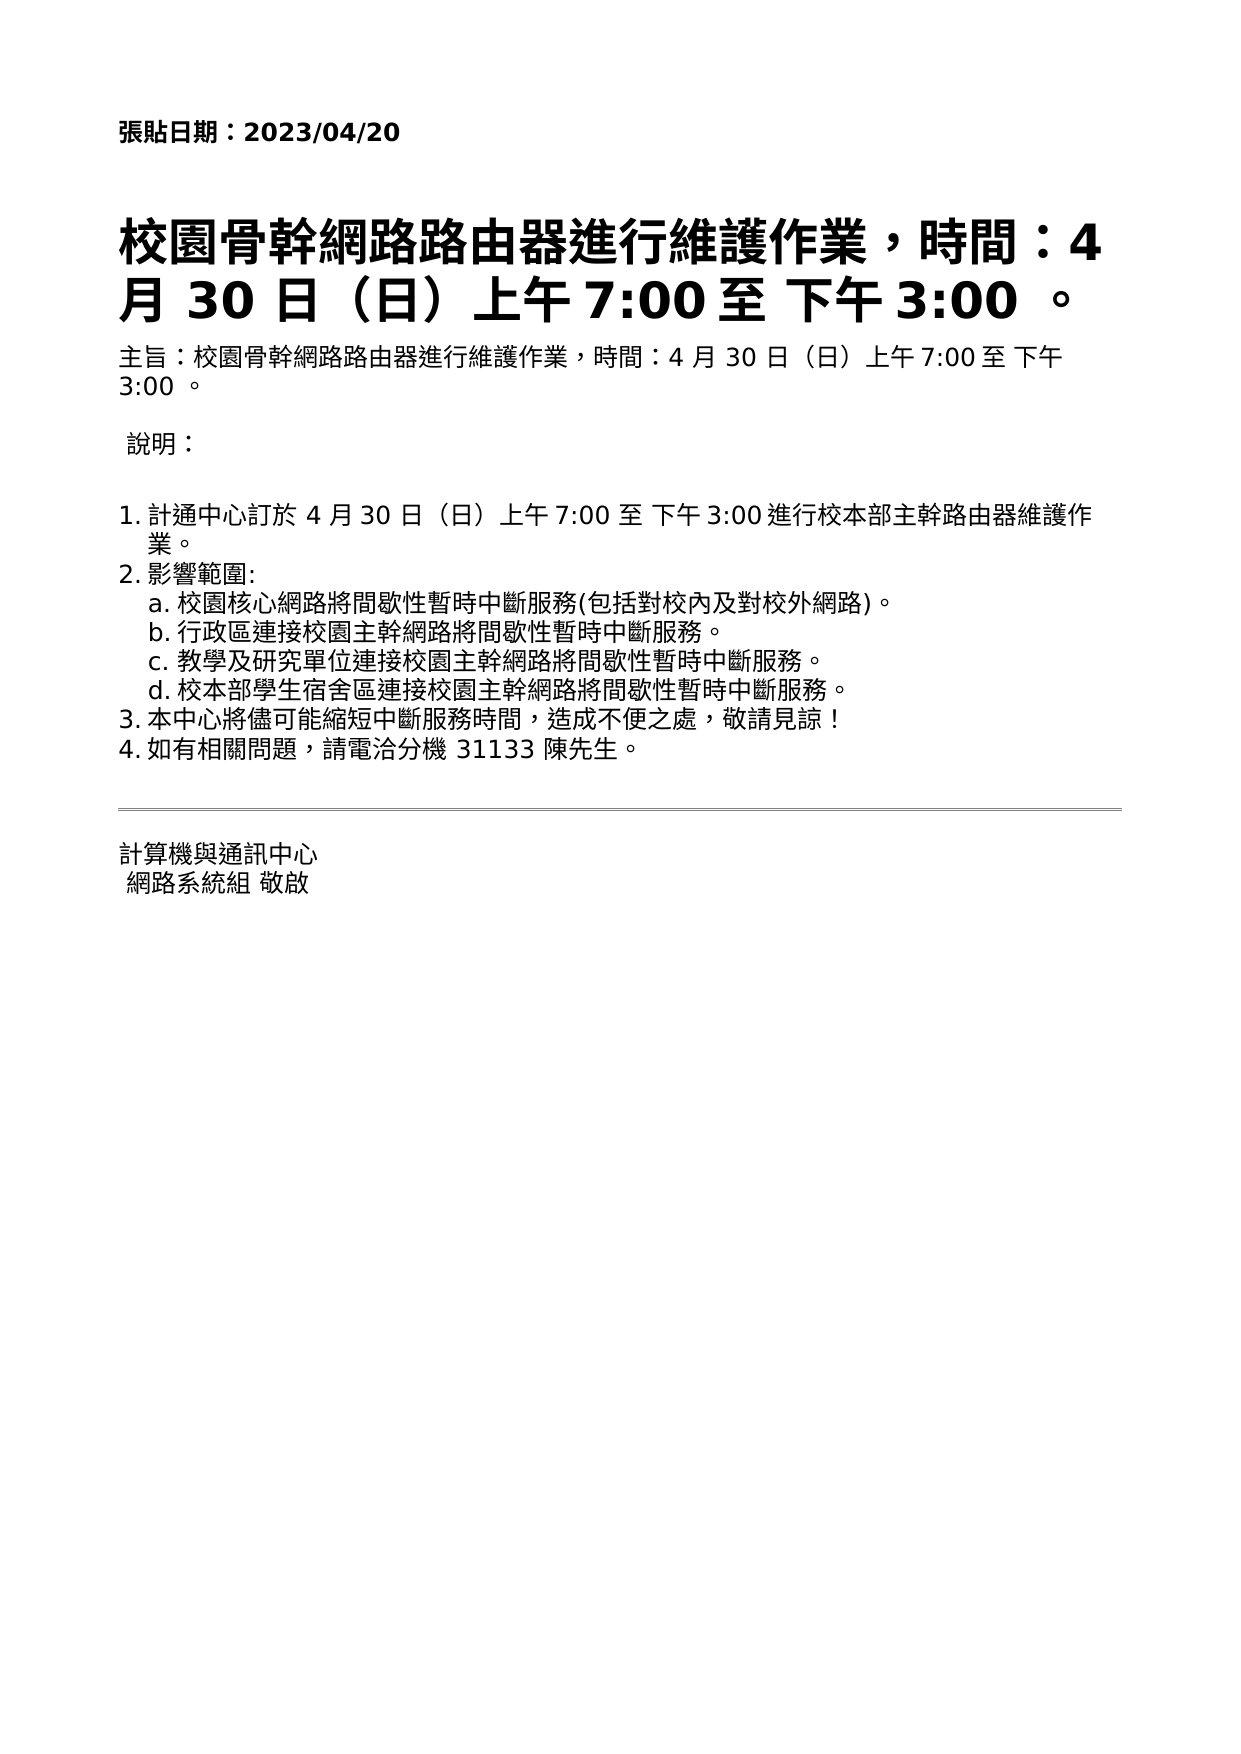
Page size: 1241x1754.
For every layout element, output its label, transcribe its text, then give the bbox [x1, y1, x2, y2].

text 張貼日期：2023/04/20 [118, 118, 1122, 176]
list 教學及研究單位連接校園主幹網路將間歇性暫時中斷服務。 [148, 647, 1122, 677]
list 影響範圍: [118, 560, 1122, 589]
text 計算機與通訊中心 網路系統組 敬啟 [118, 840, 1122, 898]
list 校園核心網路將間歇性暫時中斷服務(包括對校內及對校外網路)。 [148, 589, 1122, 618]
text 主旨：校園骨幹網路路由器進行維護作業，時間：4 月 30 日（日）上午7:00至 下午3:00 。 說明： [118, 343, 1122, 459]
subtitle 校園骨幹網路路由器進行維護作業，時間：4 月 30 日（日）上午7:00至 下午3:00 。 [118, 214, 1122, 330]
list 本中心將儘可能縮短中斷服務時間，造成不便之處，敬請見諒！ [118, 706, 1122, 735]
list 如有相關問題，請電洽分機 31133 陳先生。 [118, 735, 1122, 764]
list 行政區連接校園主幹網路將間歇性暫時中斷服務。 [148, 618, 1122, 647]
list 校本部學生宿舍區連接校園主幹網路將間歇性暫時中斷服務。 [148, 677, 1122, 706]
list 計通中心訂於 4 月30 日（日）上午7:00 至 下午3:00進行校本部主幹路由器維護作業。 [118, 502, 1122, 560]
